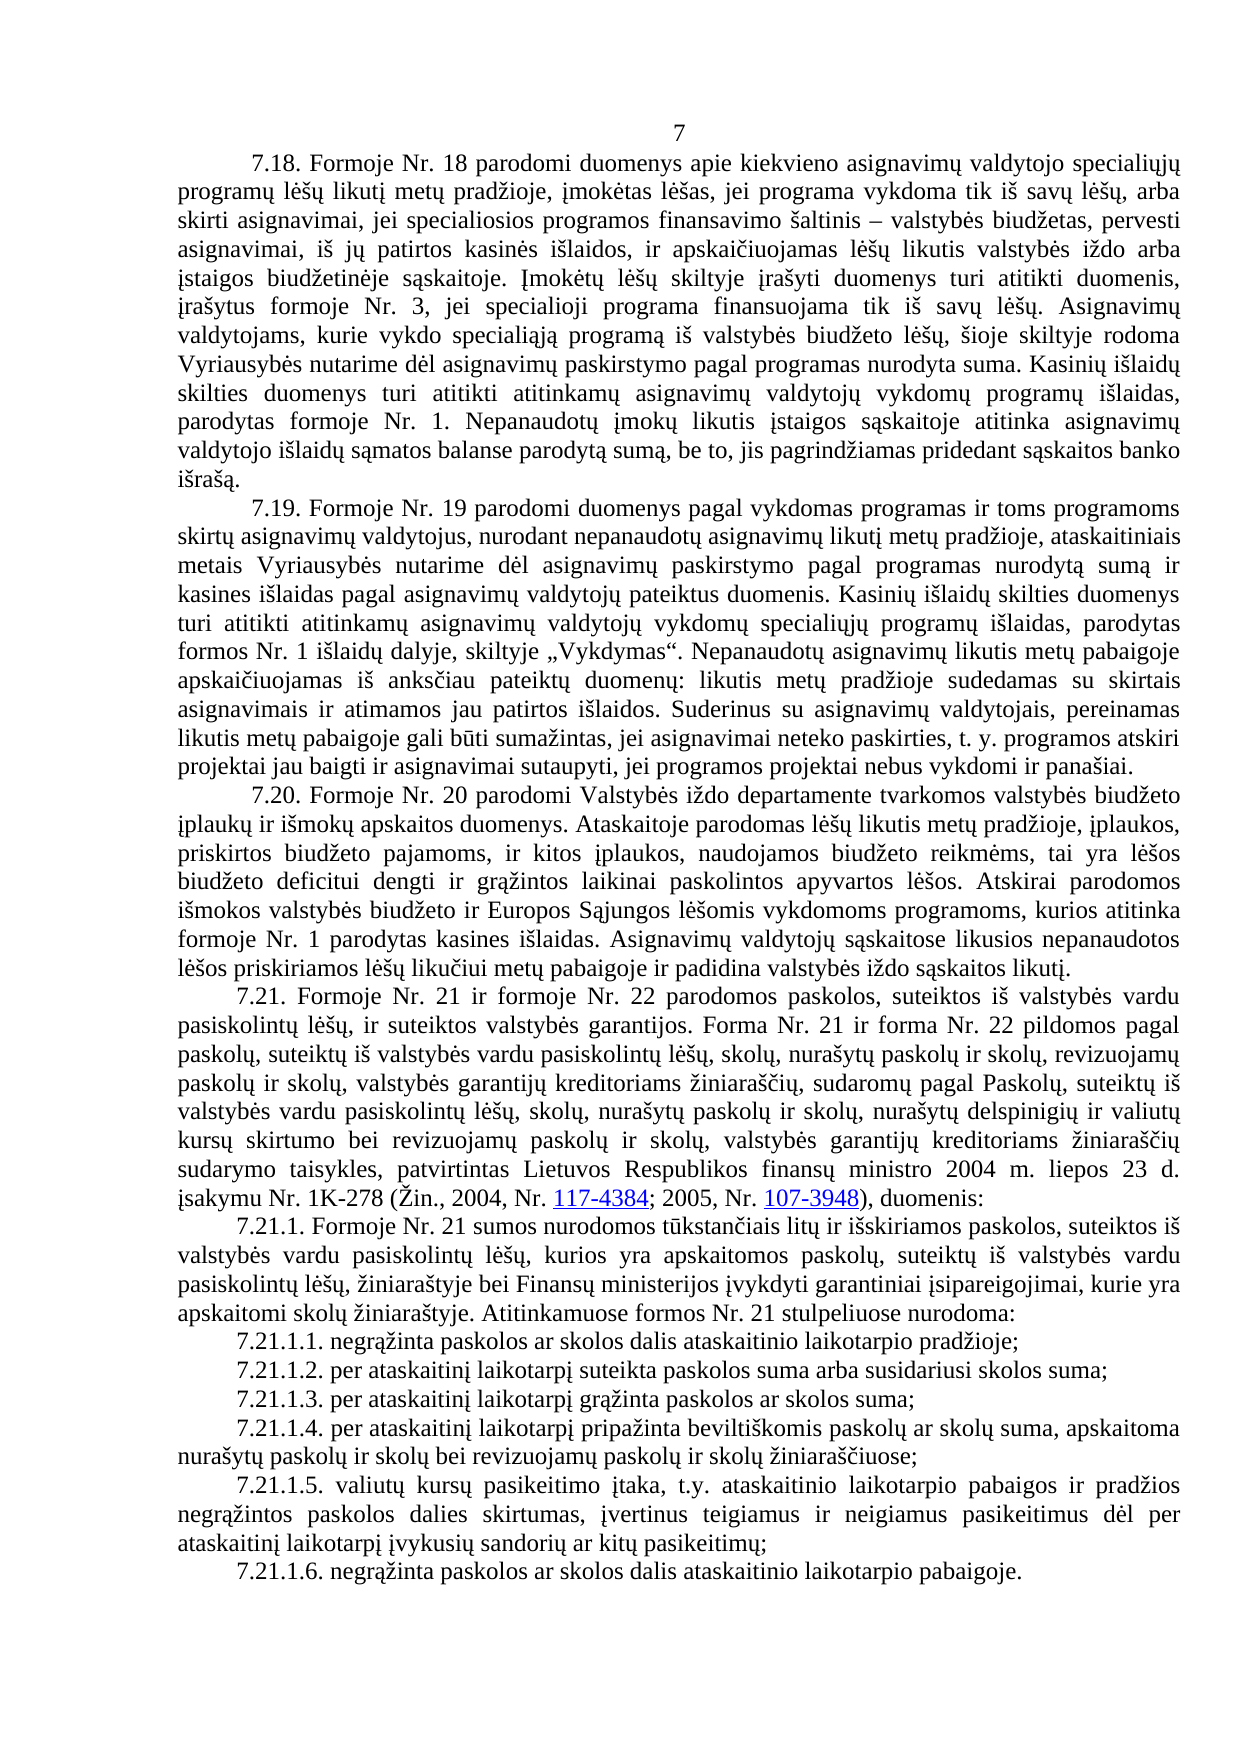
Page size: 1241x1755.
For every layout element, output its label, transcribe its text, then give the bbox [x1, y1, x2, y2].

text 7.21.1. Formoje Nr. 21 sumos nurodomos tūkstančiais litų ir išskiriamos paskolos, suteiktos iš valstybės vardu pasiskolintų lėšų, kurios yra apskaitomos paskolų, suteiktų iš valstybės vardu pasiskolintų lėšų, žiniaraštyje bei Finansų ministerijos įvykdyti garantiniai įsipareigojimai, kurie yra apskaitomi skolų žiniaraštyje. Atitinkamuose formos Nr. 21 stulpeliuose nurodoma: [177, 1211, 1181, 1326]
text 7.20. Formoje Nr. 20 parodomi Valstybės iždo departamente tvarkomos valstybės biudžeto įplaukų ir išmokų apskaitos duomenys. Ataskaitoje parodomas lėšų likutis metų pradžioje, įplaukos, priskirtos biudžeto pajamoms, ir kitos įplaukos, naudojamos biudžeto reikmėms, tai yra lėšos biudžeto deficitui dengti ir grąžintos laikinai paskolintos apyvartos lėšos. Atskirai parodomos išmokos valstybės biudžeto ir Europos Sąjungos lėšomis vykdomoms programoms, kurios atitinka formoje Nr. 1 parodytas kasines išlaidas. Asignavimų valdytojų sąskaitose likusios nepanaudotos lėšos priskiriamos lėšų likučiui metų pabaigoje ir padidina valstybės iždo sąskaitos likutį. [177, 780, 1181, 981]
text 7.21.1.4. per ataskaitinį laikotarpį pripažinta beviltiškomis paskolų ar skolų suma, apskaitoma nurašytų paskolų ir skolų bei revizuojamų paskolų ir skolų žiniaraščiuose; [177, 1413, 1181, 1470]
text 7.21.1.2. per ataskaitinį laikotarpį suteikta paskolos suma arba susidariusi skolos suma; [177, 1355, 1181, 1384]
text 7.21. Formoje Nr. 21 ir formoje Nr. 22 parodomos paskolos, suteiktos iš valstybės vardu pasiskolintų lėšų, ir suteiktos valstybės garantijos. Forma Nr. 21 ir forma Nr. 22 pildomos pagal paskolų, suteiktų iš valstybės vardu pasiskolintų lėšų, skolų, nurašytų paskolų ir skolų, revizuojamų paskolų ir skolų, valstybės garantijų kreditoriams žiniaraščių, sudaromų pagal Paskolų, suteiktų iš valstybės vardu pasiskolintų lėšų, skolų, nurašytų paskolų ir skolų, nurašytų delspinigių ir valiutų kursų skirtumo bei revizuojamų paskolų ir skolų, valstybės garantijų kreditoriams žiniaraščių sudarymo taisykles, patvirtintas Lietuvos Respublikos finansų ministro 2004 m. liepos 23 d. įsakymu Nr. 1K-278 (Žin., 2004, Nr. 117-4384; 2005, Nr. 107-3948), duomenis: [177, 981, 1181, 1211]
text 7.19. Formoje Nr. 19 parodomi duomenys pagal vykdomas programas ir toms programoms skirtų asignavimų valdytojus, nurodant nepanaudotų asignavimų likutį metų pradžioje, ataskaitiniais metais Vyriausybės nutarime dėl asignavimų paskirstymo pagal programas nurodytą sumą ir kasines išlaidas pagal asignavimų valdytojų pateiktus duomenis. Kasinių išlaidų skilties duomenys turi atitikti atitinkamų asignavimų valdytojų vykdomų specialiųjų programų išlaidas, parodytas formos Nr. 1 išlaidų dalyje, skiltyje „Vykdymas“. Nepanaudotų asignavimų likutis metų pabaigoje apskaičiuojamas iš anksčiau pateiktų duomenų: likutis metų pradžioje sudedamas su skirtais asignavimais ir atimamos jau patirtos išlaidos. Suderinus su asignavimų valdytojais, pereinamas likutis metų pabaigoje gali būti sumažintas, jei asignavimai neteko paskirties, t. y. programos atskiri projektai jau baigti ir asignavimai sutaupyti, jei programos projektai nebus vykdomi ir panašiai. [177, 493, 1181, 780]
text 7.21.1.5. valiutų kursų pasikeitimo įtaka, t.y. ataskaitinio laikotarpio pabaigos ir pradžios negrąžintos paskolos dalies skirtumas, įvertinus teigiamus ir neigiamus pasikeitimus dėl per ataskaitinį laikotarpį įvykusių sandorių ar kitų pasikeitimų; [177, 1470, 1181, 1556]
text 7.21.1.1. negrąžinta paskolos ar skolos dalis ataskaitinio laikotarpio pradžioje; [177, 1326, 1181, 1355]
text 7.21.1.6. negrąžinta paskolos ar skolos dalis ataskaitinio laikotarpio pabaigoje. [177, 1556, 1181, 1585]
text 7.21.1.3. per ataskaitinį laikotarpį grąžinta paskolos ar skolos suma; [177, 1384, 1181, 1413]
text 7.18. Formoje Nr. 18 parodomi duomenys apie kiekvieno asignavimų valdytojo specialiųjų programų lėšų likutį metų pradžioje, įmokėtas lėšas, jei programa vykdoma tik iš savų lėšų, arba skirti asignavimai, jei specialiosios programos finansavimo šaltinis – valstybės biudžetas, pervesti asignavimai, iš jų patirtos kasinės išlaidos, ir apskaičiuojamas lėšų likutis valstybės iždo arba įstaigos biudžetinėje sąskaitoje. Įmokėtų lėšų skiltyje įrašyti duomenys turi atitikti duomenis, įrašytus formoje Nr. 3, jei specialioji programa finansuojama tik iš savų lėšų. Asignavimų valdytojams, kurie vykdo specialiąją programą iš valstybės biudžeto lėšų, šioje skiltyje rodoma Vyriausybės nutarime dėl asignavimų paskirstymo pagal programas nurodyta suma. Kasinių išlaidų skilties duomenys turi atitikti atitinkamų asignavimų valdytojų vykdomų programų išlaidas, parodytas formoje Nr. 1. Nepanaudotų įmokų likutis įstaigos sąskaitoje atitinka asignavimų valdytojo išlaidų sąmatos balanse parodytą sumą, be to, jis pagrindžiamas pridedant sąskaitos banko išrašą. [177, 148, 1181, 493]
